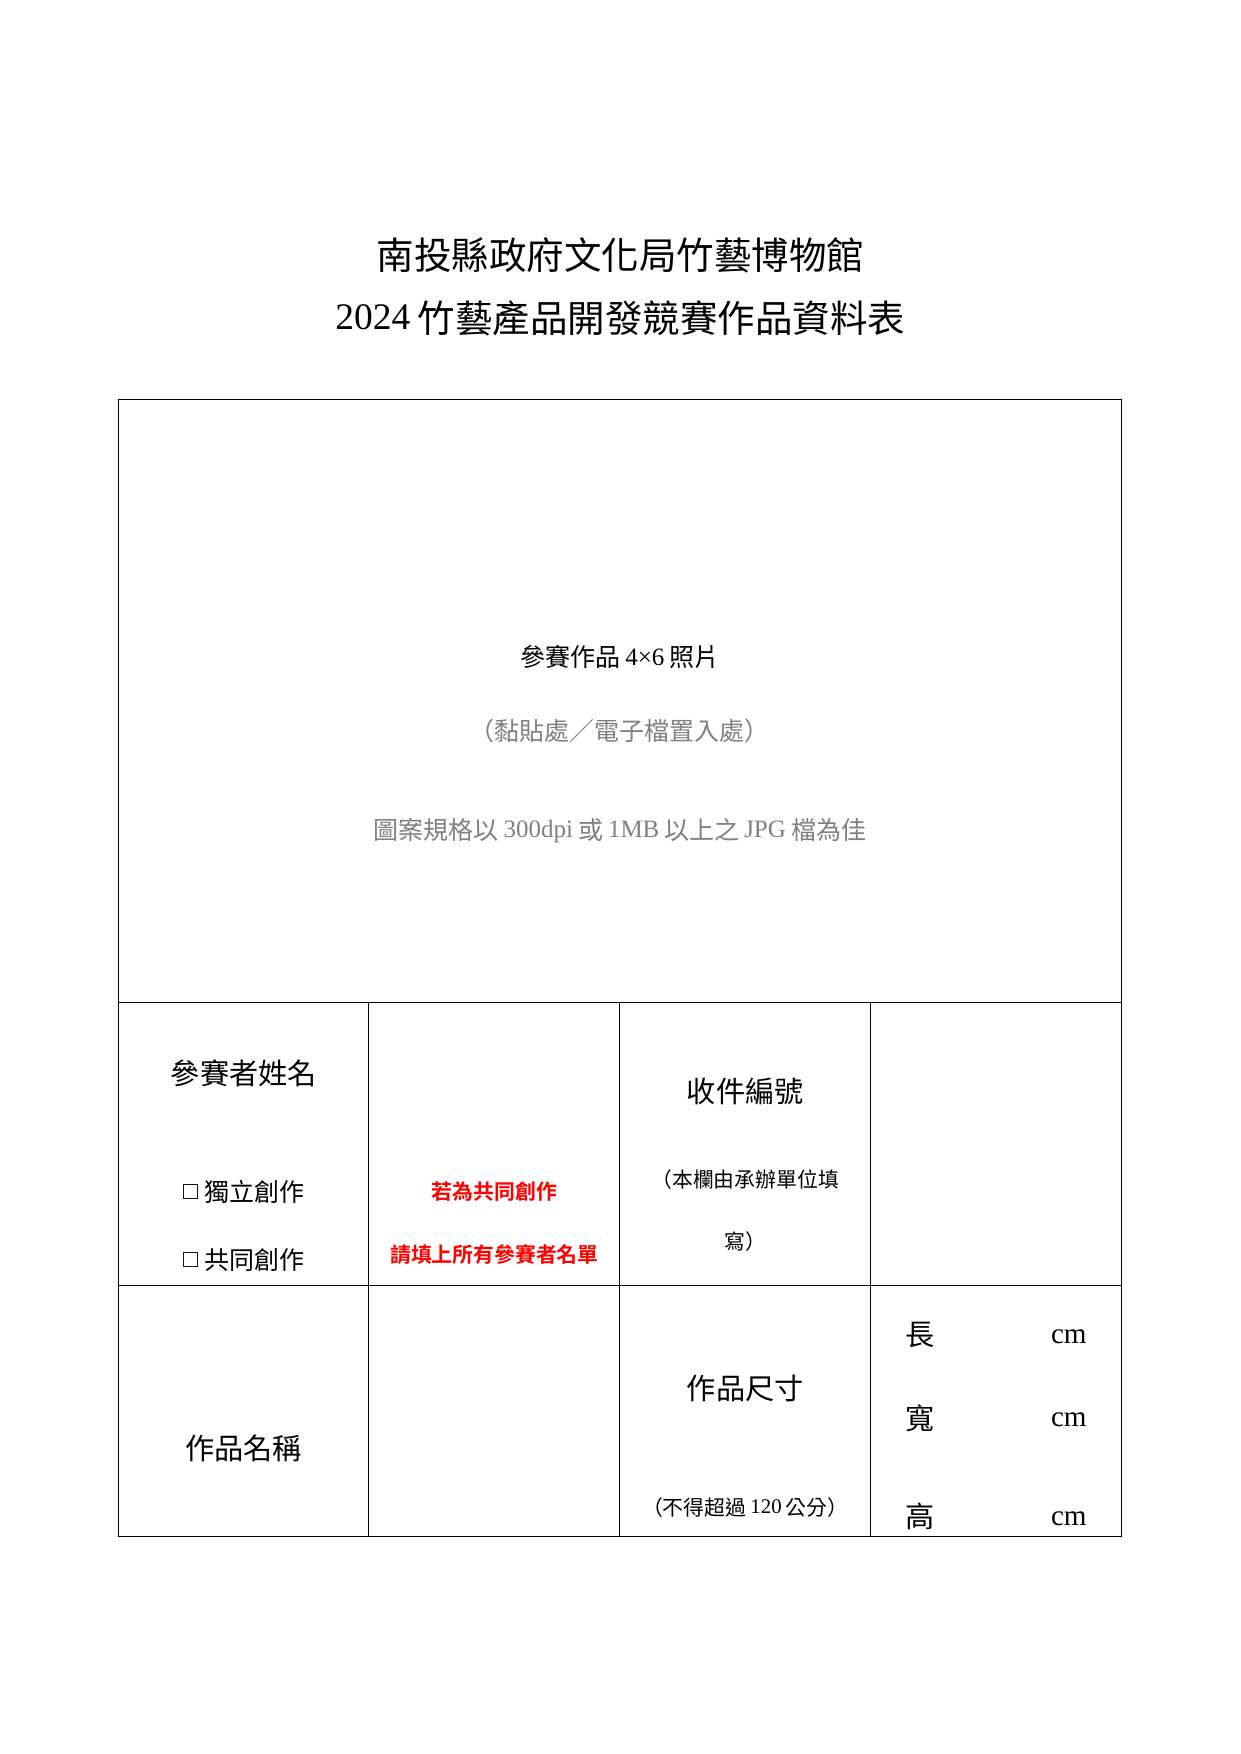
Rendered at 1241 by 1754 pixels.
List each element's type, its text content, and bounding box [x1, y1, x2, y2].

table_cell [369, 1286, 619, 1536]
table_cell 作品名稱 [119, 1286, 368, 1536]
table_cell [871, 1003, 1121, 1285]
table_cell 作品尺寸 （不得超過120公分） [620, 1286, 870, 1536]
table_cell 長 cm [871, 1286, 1121, 1354]
table_header 參賽作品4×6照片 （黏貼處／電子檔置入處） 圖案規格以300dpi或1MB以上之JPG檔為佳 [119, 400, 1121, 1002]
text 南投縣政府文化局竹藝博物館 [118, 212, 1122, 274]
table_cell 高 cm [871, 1437, 1121, 1536]
text 2024竹藝產品開發競賽作品資料表 [118, 274, 1122, 337]
table_cell 收件編號 （本欄由承辦單位填寫） [620, 1003, 870, 1285]
table_cell 若為共同創作 請填上所有參賽者名單 [369, 1003, 619, 1285]
table_cell 參賽者姓名 □ 獨立創作 □ 共同創作 [119, 1003, 368, 1285]
table_cell 寬 cm [871, 1354, 1121, 1437]
